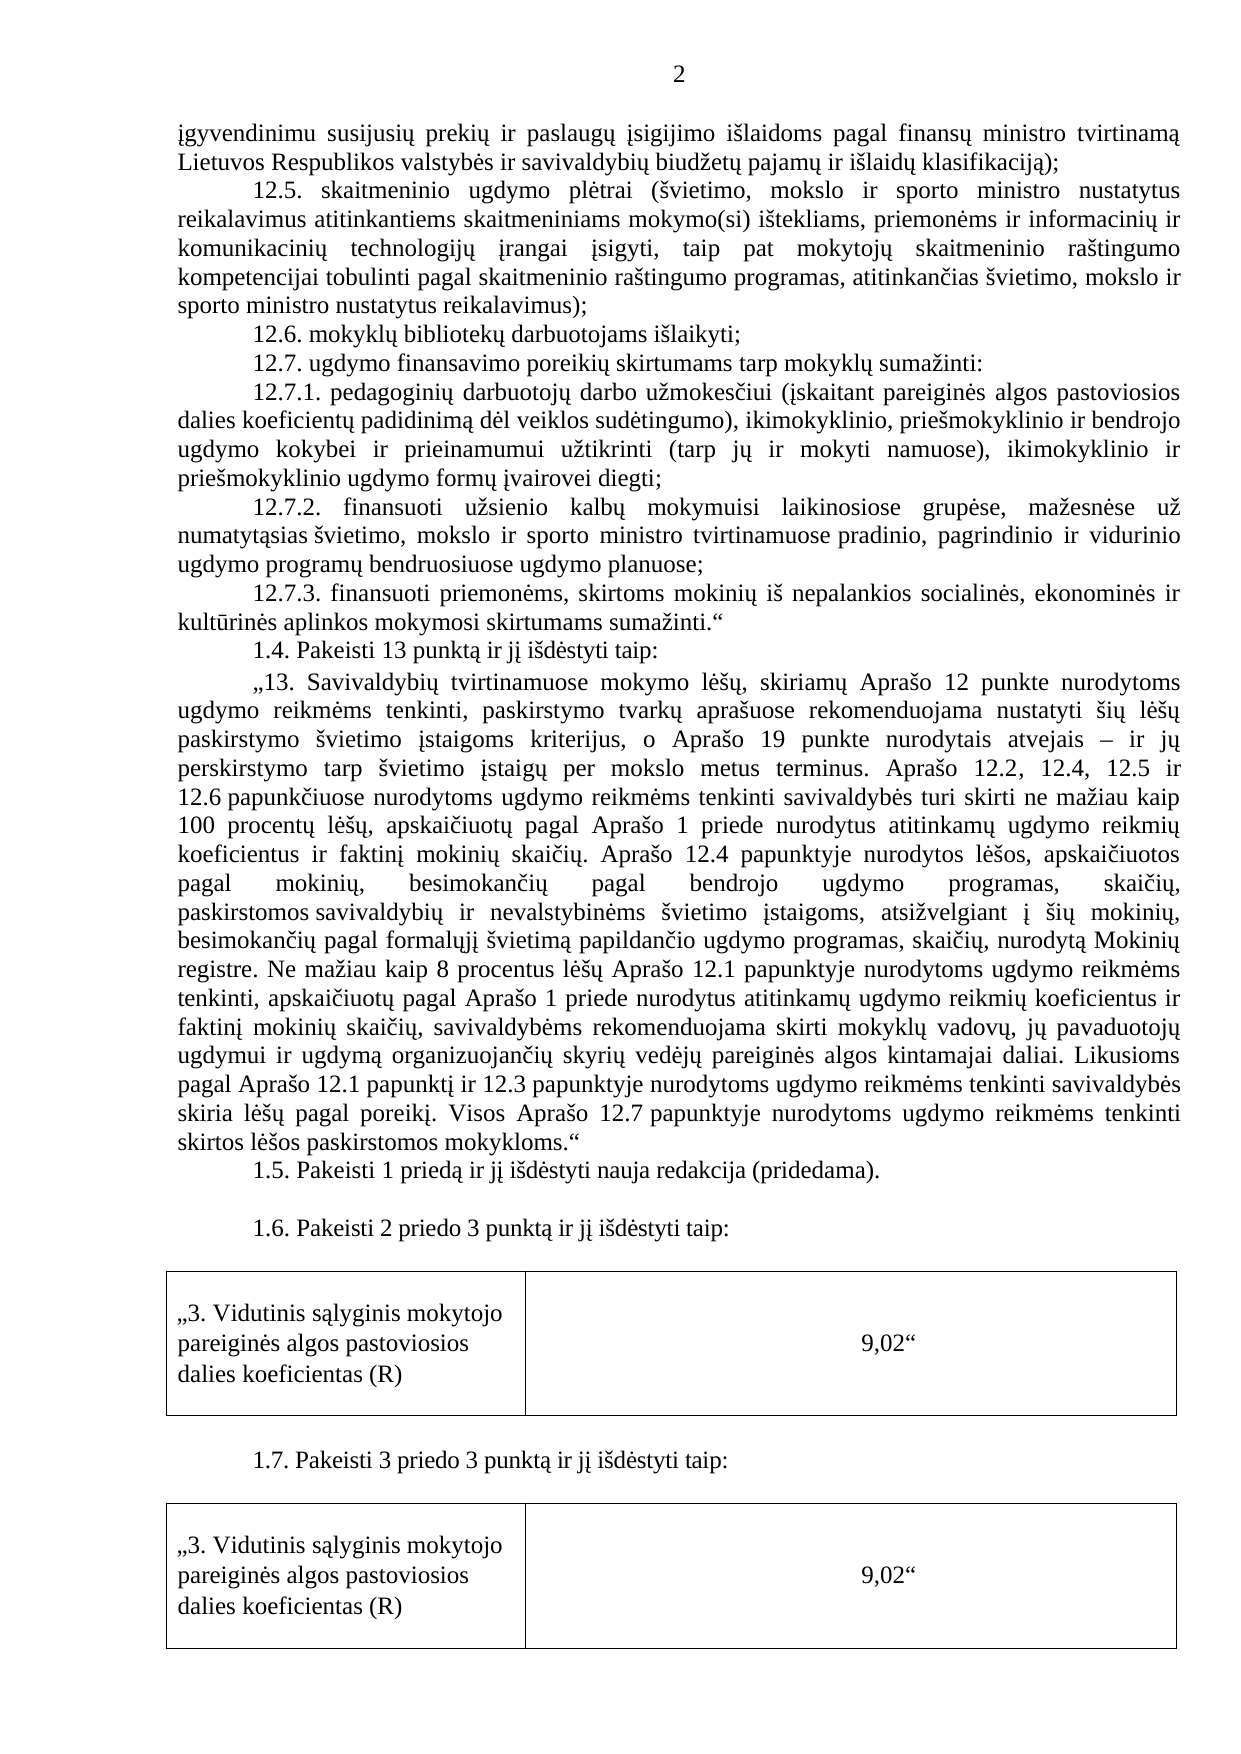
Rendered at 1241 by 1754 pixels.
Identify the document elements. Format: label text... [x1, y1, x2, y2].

table_header 9,02“ [526, 1504, 1176, 1647]
text 12.7.3. finansuoti priemonėms, skirtoms mokinių iš nepalankios socialinės, ekonominės ir kultūrinės aplinkos mokymosi skirtumams sumažinti.“ [177, 578, 1181, 636]
text „13. Savivaldybių tvirtinamuose mokymo lėšų, skiriamų Aprašo 12 punkte nurodytoms ugdymo reikmėms tenkinti, paskirstymo tvarkų aprašuose rekomenduojama nustatyti šių lėšų paskirstymo švietimo įstaigoms kriterijus, o Aprašo 19 punkte nurodytais atvejais – ir jų perskirstymo tarp švietimo įstaigų per mokslo metus terminus. Aprašo 12.2, 12.4, 12.5 ir 12.6 papunkčiuose nurodytoms ugdymo reikmėms tenkinti savivaldybės turi skirti ne mažiau kaip 100 procentų lėšų, apskaičiuotų pagal Aprašo 1 priede nurodytus atitinkamų ugdymo reikmių koeficientus ir faktinį mokinių skaičių. Aprašo 12.4 papunktyje nurodytos lėšos, apskaičiuotos pagal mokinių, besimokančių pagal bendrojo ugdymo programas, skaičių, paskirstomos savivaldybių ir nevalstybinėms švietimo įstaigoms, atsižvelgiant į šių mokinių, besimokančių pagal formalųjį švietimą papildančio ugdymo programas, skaičių, nurodytą Mokinių registre. Ne mažiau kaip 8 procentus lėšų Aprašo 12.1 papunktyje nurodytoms ugdymo reikmėms tenkinti, apskaičiuotų pagal Aprašo 1 priede nurodytus atitinkamų ugdymo reikmių koeficientus ir faktinį mokinių skaičių, savivaldybėms rekomenduojama skirti mokyklų vadovų, jų pavaduotojų ugdymui ir ugdymą organizuojančių skyrių vedėjų pareiginės algos kintamajai daliai. Likusioms pagal Aprašo 12.1 papunktį ir 12.3 papunktyje nurodytoms ugdymo reikmėms tenkinti savivaldybės skiria lėšų pagal poreikį. Visos Aprašo 12.7 papunktyje nurodytoms ugdymo reikmėms tenkinti skirtos lėšos paskirstomos mokykloms.“ [177, 667, 1181, 1156]
text 12.7.1. pedagoginių darbuotojų darbo užmokesčiui (įskaitant pareiginės algos pastoviosios dalies koeficientų padidinimą dėl veiklos sudėtingumo), ikimokyklinio, priešmokyklinio ir bendrojo ugdymo kokybei ir prieinamumui užtikrinti (tarp jų ir mokyti namuose), ikimokyklinio ir priešmokyklinio ugdymo formų įvairovei diegti; [177, 377, 1181, 492]
text 1.6. Pakeisti 2 priedo 3 punktą ir jį išdėstyti taip: [177, 1213, 1181, 1242]
text 1.5. Pakeisti 1 priedą ir jį išdėstyti nauja redakcija (pridedama). [177, 1156, 1181, 1184]
table_header „3. Vidutinis sąlyginis mokytojo pareiginės algos pastoviosios dalies koeficientas (R) [167, 1504, 525, 1647]
table_header [1177, 1503, 1240, 1647]
text 1.4. Pakeisti 13 punktą ir jį išdėstyti taip: [252, 636, 1181, 664]
text 12.7.2. finansuoti užsienio kalbų mokymuisi laikinosiose grupėse, mažesnėse už numatytąsias švietimo, mokslo ir sporto ministro tvirtinamuose pradinio, pagrindinio ir vidurinio ugdymo programų bendruosiuose ugdymo planuose; [177, 492, 1181, 578]
table_header [133, 1503, 166, 1647]
table_header [1177, 1271, 1240, 1415]
text 12.6. mokyklų bibliotekų darbuotojams išlaikyti; [177, 319, 1181, 348]
text 12.5. skaitmeninio ugdymo plėtrai (švietimo, mokslo ir sporto ministro nustatytus reikalavimus atitinkantiems skaitmeniniams mokymo(si) ištekliams, priemonėms ir informacinių ir komunikacinių technologijų įrangai įsigyti, taip pat mokytojų skaitmeninio raštingumo kompetencijai tobulinti pagal skaitmeninio raštingumo programas, atitinkančias švietimo, mokslo ir sporto ministro nustatytus reikalavimus); [177, 176, 1181, 319]
table_header 9,02“ [526, 1272, 1176, 1415]
text įgyvendinimu susijusių prekių ir paslaugų įsigijimo išlaidoms pagal finansų ministro tvirtinamą Lietuvos Respublikos valstybės ir savivaldybių biudžetų pajamų ir išlaidų klasifikaciją); [177, 118, 1181, 176]
text 1.7. Pakeisti 3 priedo 3 punktą ir jį išdėstyti taip: [177, 1445, 1181, 1474]
table_header „3. Vidutinis sąlyginis mokytojo pareiginės algos pastoviosios dalies koeficientas (R) [167, 1272, 525, 1415]
table_header [133, 1271, 166, 1415]
text 12.7. ugdymo finansavimo poreikių skirtumams tarp mokyklų sumažinti: [177, 348, 1181, 377]
